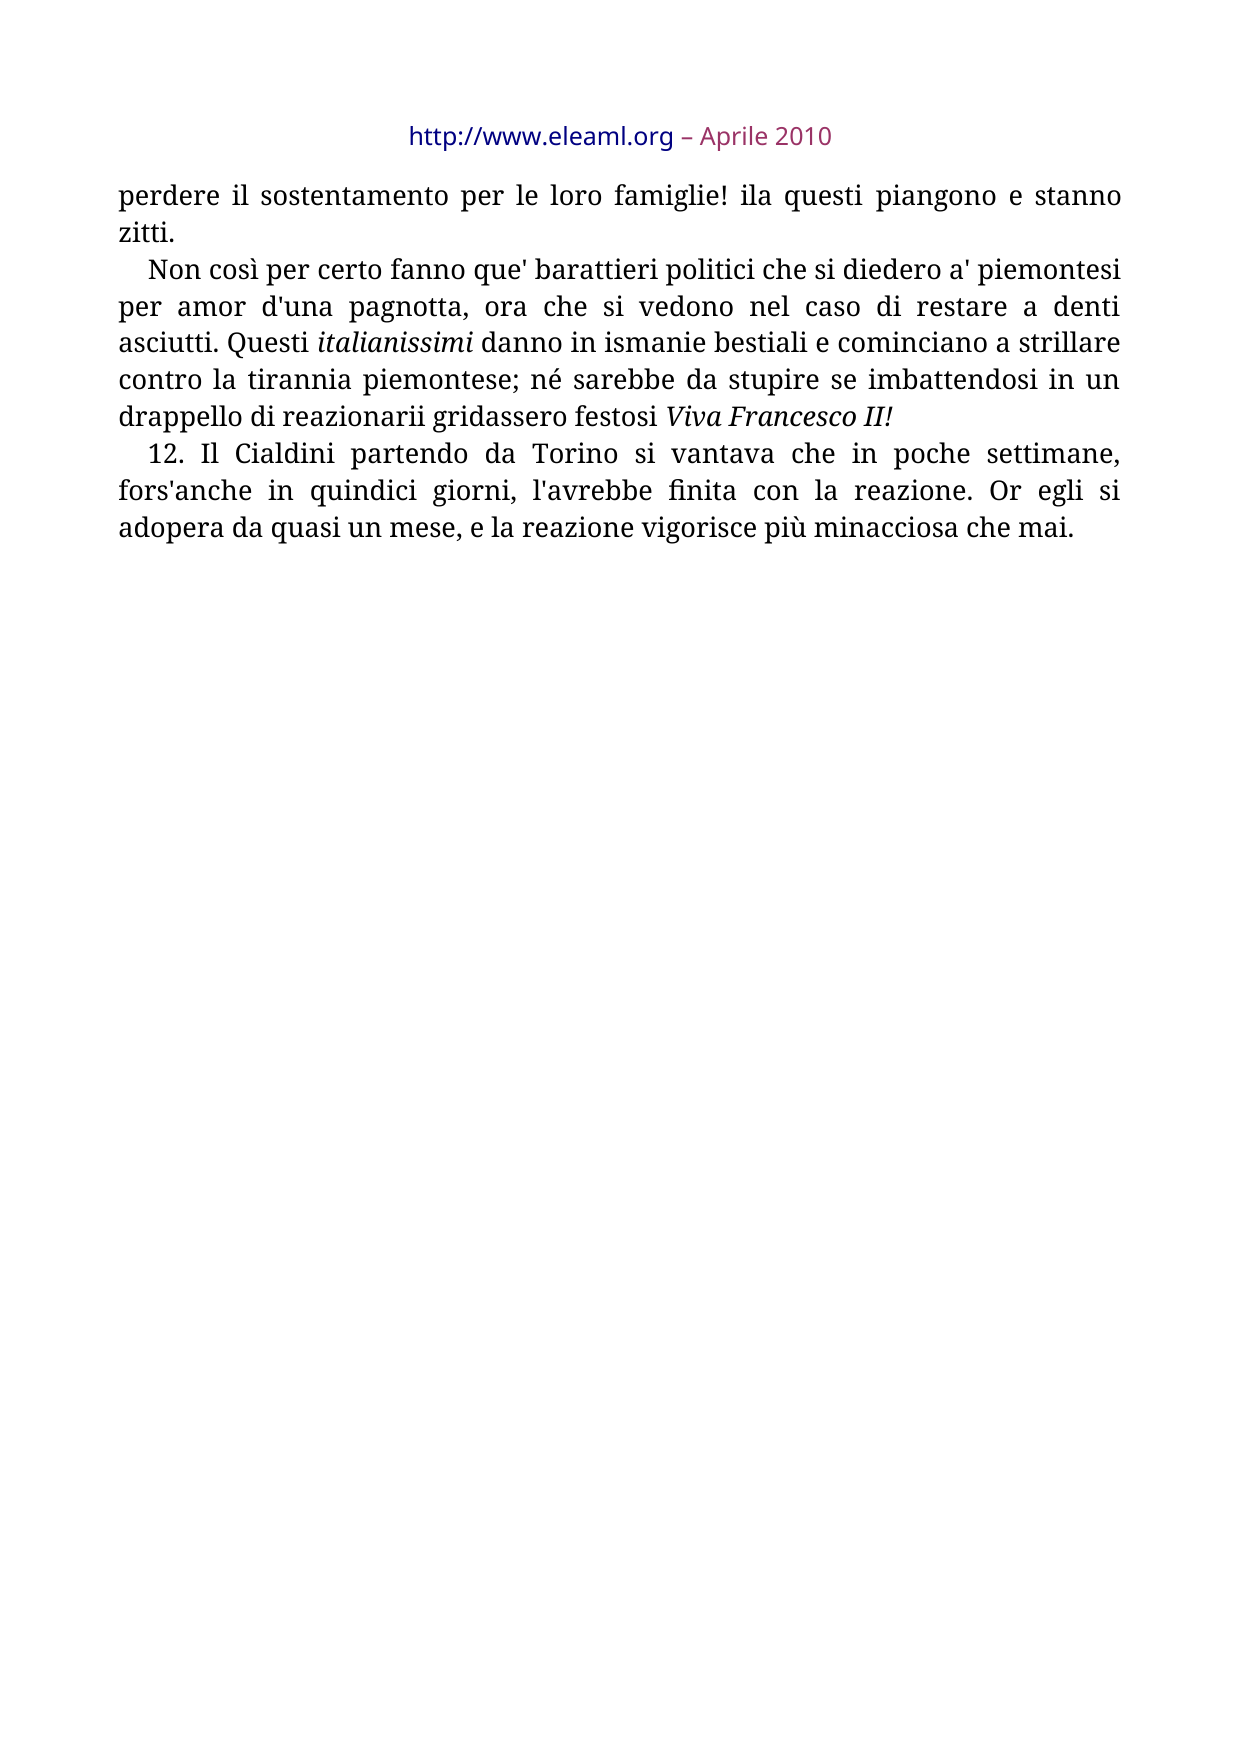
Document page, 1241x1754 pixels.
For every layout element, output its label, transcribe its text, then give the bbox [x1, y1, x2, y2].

text perdere il sostentamento per le loro famiglie! ila questi piangono e stanno zitti. [118, 176, 1122, 250]
text Non così per certo fanno que' barattieri politici che si diedero a' piemontesi per amor d'una pagnotta, ora che si vedono nel caso di restare a denti asciutti. Questi italianissimi danno in ismanie bestiali e cominciano a strillare contro la tirannia piemontese; né sarebbe da stupire se imbattendosi in un drappello di reazionarii gridassero festosi Viva Francesco II! [118, 250, 1122, 434]
text 12. Il Cialdini partendo da Torino si vantava che in poche settimane, fors'anche in quindici giorni, l'avrebbe finita con la reazione. Or egli si adopera da quasi un mese, e la reazione vigorisce più minacciosa che mai. [118, 434, 1122, 545]
